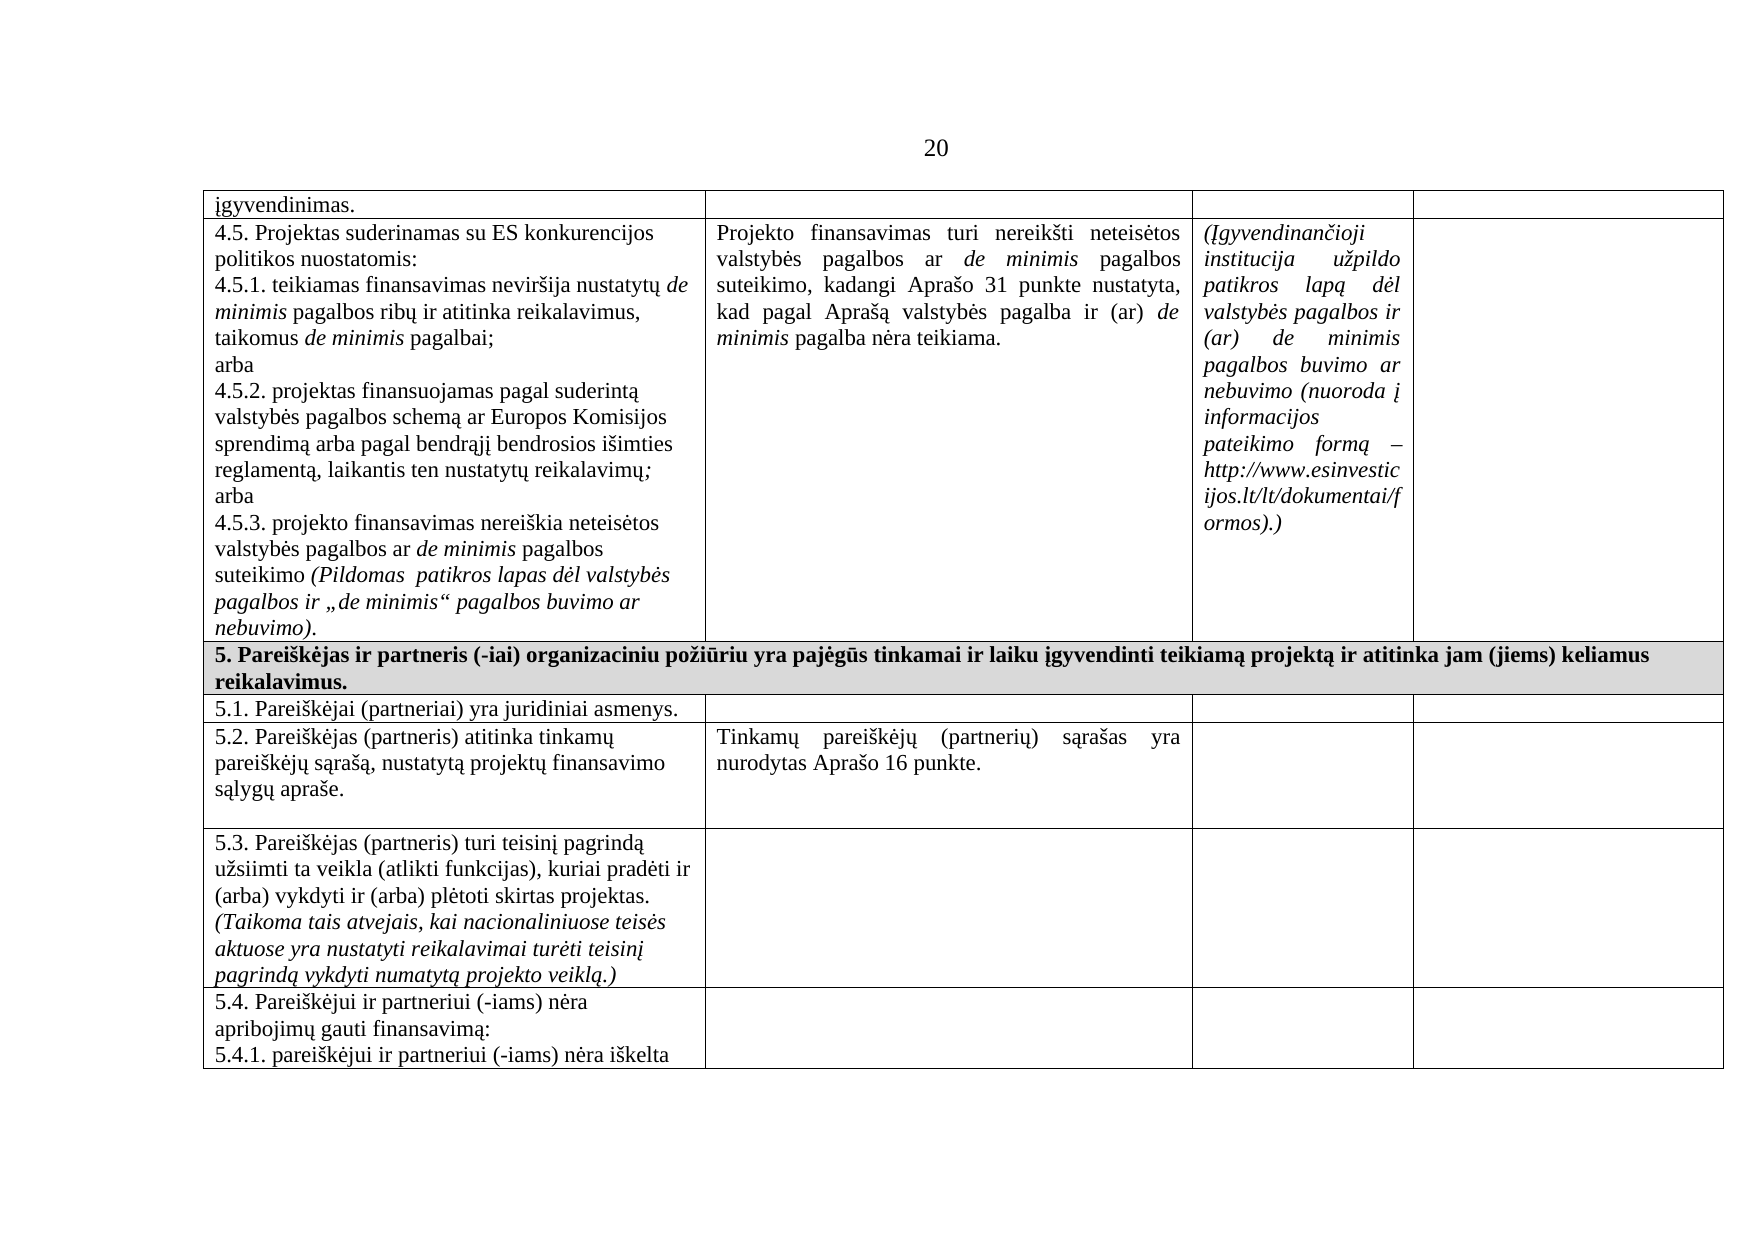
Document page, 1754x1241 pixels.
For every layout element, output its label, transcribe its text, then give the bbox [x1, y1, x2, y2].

table_cell [706, 695, 1192, 722]
table_cell [1193, 191, 1413, 218]
table_cell Tinkamų pareiškėjų (partnerių) sąrašas yra nurodytas Aprašo 16 punkte. [706, 723, 1192, 828]
table_cell (Įgyvendinančioji institucija užpildo patikros lapą dėl valstybės pagalbos ir (ar) de minimis pagalbos buvimo ar nebuvimo (nuoroda į informacijos pateikimo formą – http://www.esinvesticijos.lt/lt/dokumentai/formos).) [1193, 219, 1413, 641]
table_cell [1414, 695, 1723, 722]
table_cell 5.1. Pareiškėjai (partneriai) yra juridiniai asmenys. [204, 695, 705, 722]
table_cell [1414, 723, 1723, 828]
table_cell [706, 829, 1192, 987]
table_cell įgyvendinimas. [204, 191, 705, 218]
table_cell 5.4. Pareiškėjui ir partneriui (-iams) nėra apribojimų gauti finansavimą: 5.4.1. pareiškėjui ir partneriui (-iams) nėra iškelta [204, 988, 705, 1067]
table_cell [1193, 829, 1413, 987]
table_cell Projekto finansavimas turi nereikšti neteisėtos valstybės pagalbos ar de minimis pagalbos suteikimo, kadangi Aprašo 31 punkte nustatyta, kad pagal Aprašą valstybės pagalba ir (ar) de minimis pagalba nėra teikiama. [706, 219, 1192, 641]
table_cell [1414, 219, 1723, 641]
table_cell [1414, 988, 1723, 1067]
table_cell 5.2. Pareiškėjas (partneris) atitinka tinkamų pareiškėjų sąrašą, nustatytą projektų finansavimo sąlygų apraše. [204, 723, 705, 828]
table_cell 4.5. Projektas suderinamas su ES konkurencijos politikos nuostatomis: 4.5.1. teikiamas finansavimas neviršija nustatytų de minimis pagalbos ribų ir atitinka reikalavimus, taikomus de minimis pagalbai; arba 4.5.2. projektas finansuojamas pagal suderintą valstybės pagalbos schemą ar Europos Komisijos sprendimą arba pagal bendrąjį bendrosios išimties reglamentą, laikantis ten nustatytų reikalavimų; arba 4.5.3. projekto finansavimas nereiškia neteisėtos valstybės pagalbos ar de minimis pagalbos suteikimo (Pildomas patikros lapas dėl valstybės pagalbos ir „de minimis“ pagalbos buvimo ar nebuvimo). [204, 219, 705, 641]
table_cell [1193, 695, 1413, 722]
table_cell [706, 191, 1192, 218]
table_cell [1193, 988, 1413, 1067]
table_cell [706, 988, 1192, 1067]
table_cell 5.3. Pareiškėjas (partneris) turi teisinį pagrindą užsiimti ta veikla (atlikti funkcijas), kuriai pradėti ir (arba) vykdyti ir (arba) plėtoti skirtas projektas. (Taikoma tais atvejais, kai nacionaliniuose teisės aktuose yra nustatyti reikalavimai turėti teisinį pagrindą vykdyti numatytą projekto veiklą.) [204, 829, 705, 987]
table_cell [1414, 191, 1723, 218]
table_cell [1414, 829, 1723, 987]
table_cell [1193, 723, 1413, 828]
table_cell 5. Pareiškėjas ir partneris (-iai) organizaciniu požiūriu yra pajėgūs tinkamai ir laiku įgyvendinti teikiamą projektą ir atitinka jam (jiems) keliamus reikalavimus. [204, 642, 1723, 694]
